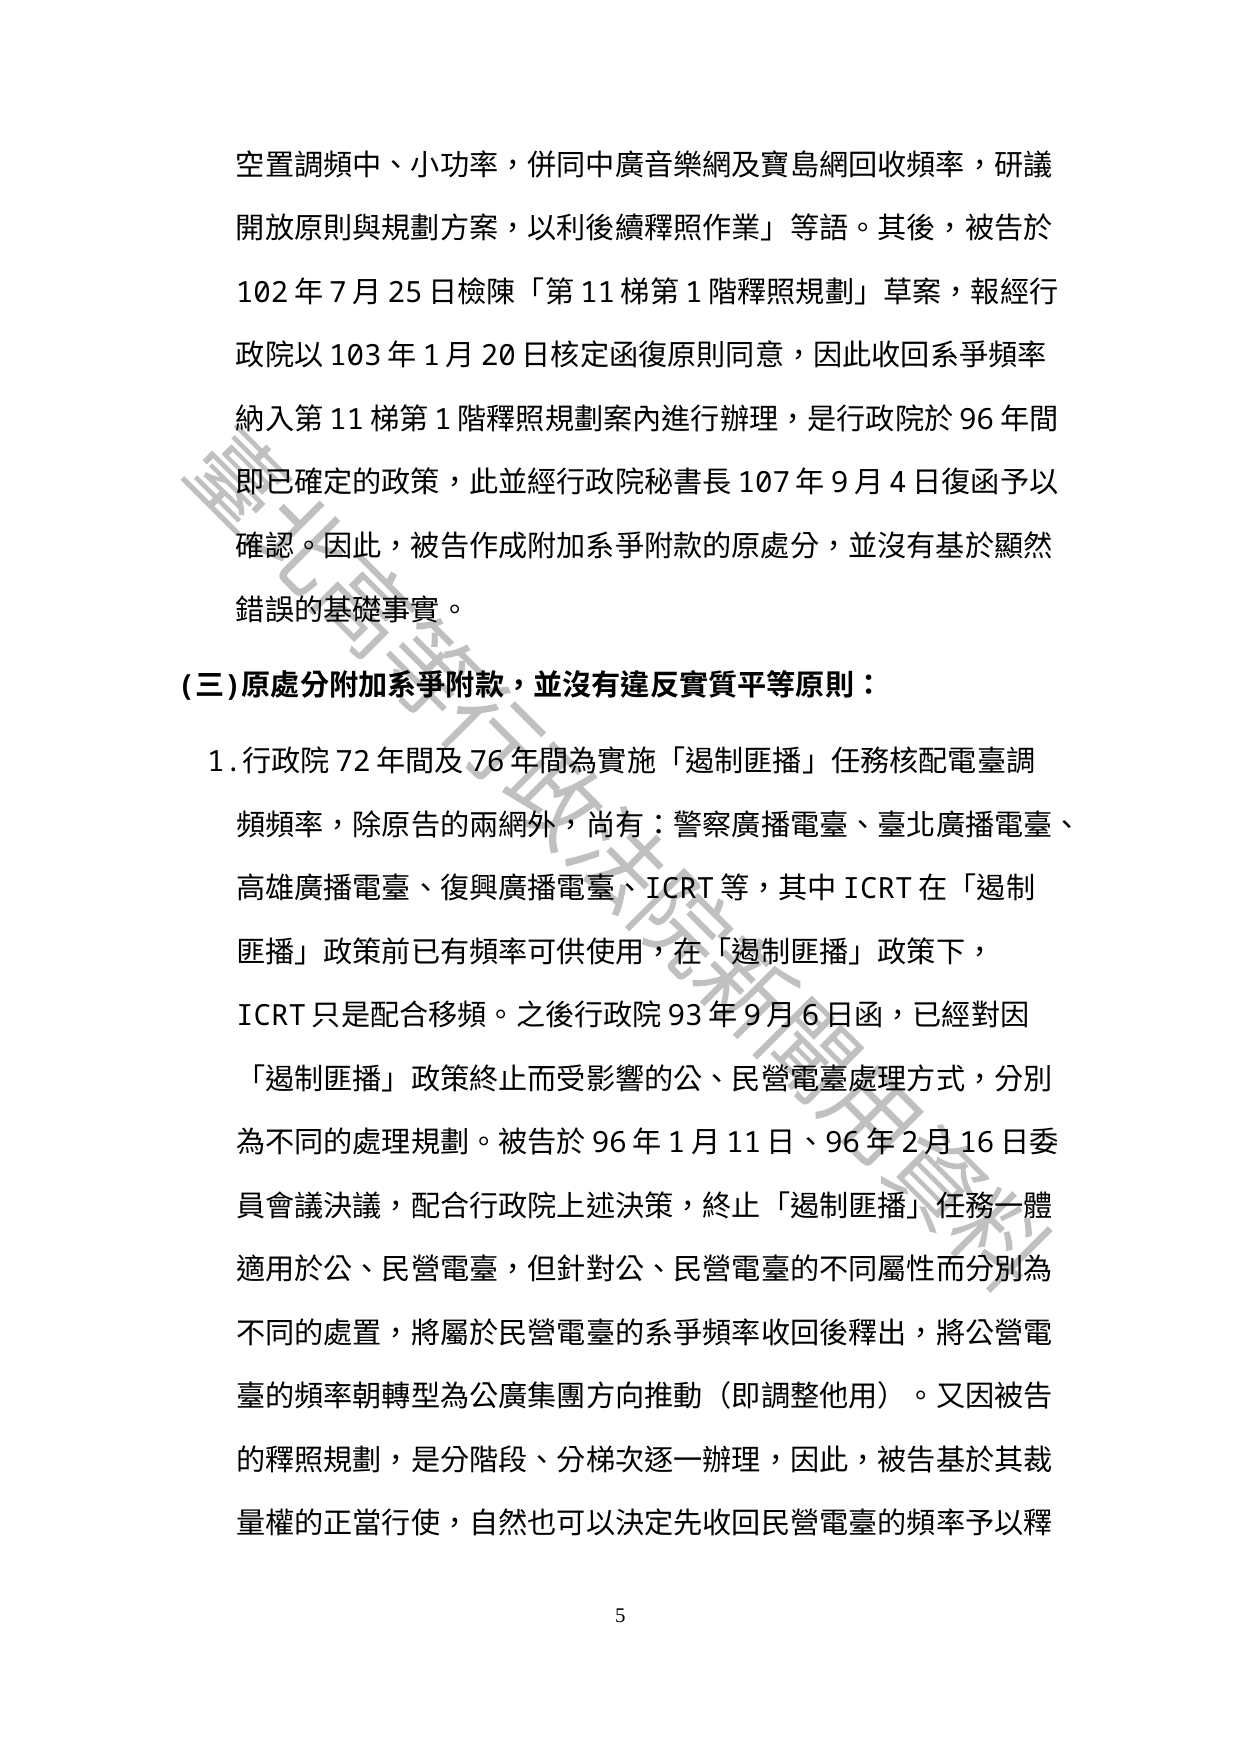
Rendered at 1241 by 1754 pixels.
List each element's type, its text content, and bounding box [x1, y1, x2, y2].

text 空置調頻中、小功率，併同中廣音樂網及寶島網回收頻率，研議開放原則與規劃方案，以利後續釋照作業」等語。其後，被告於102年7月25日檢陳「第11梯第1階釋照規劃」草案，報經行政院以103年1月20日核定函復原則同意，因此收回系爭頻率納入第11梯第1階釋照規劃案內進行辦理，是行政院於96年間即已確定的政策，此並經行政院秘書長107年9月4日復函予以確認。因此，被告作成附加系爭附款的原處分，並沒有基於顯然錯誤的基礎事實。 [236, 142, 1063, 628]
text (三)原處分附加系爭附款，並沒有違反實質平等原則： [401, 675, 424, 704]
text (三)原處分附加系爭附款，並沒有違反實質平等原則： [177, 662, 400, 704]
text 1.行政院72年間及76年間為實施「遏制匪播」任務核配電臺調頻頻率，除原告的兩網外，尚有：警察廣播電臺、臺北廣播電臺、高雄廣播電臺、復興廣播電臺、ICRT等，其中ICRT在「遏制匪播」政策前已有頻率可供使用，在「遏制匪播」政策下，ICRT只是配合移頻。之後行政院93年9月6日函，已經對因「遏制匪播」政策終止而受影響的公、民營電臺處理方式，分別為不同的處理規劃。被告於96年1月11日、96年2月16日委員會議決議，配合行政院上述決策，終止「遏制匪播」任務一體適用於公、民營電臺，但針對公、民營電臺的不同屬性而分別為不同的處置，將屬於民營電臺的系爭頻率收回後釋出，將公營電臺的頻率朝轉型為公廣集團方向推動（即調整他用）。又因被告的釋照規劃，是分階段、分梯次逐一辦理，因此，被告基於其裁量權的正當行使，自然也可以決定先收回民營電臺的頻率予以釋出，再循序處理公營電臺頻率的轉型，原告並沒有請求被告必須一次收回所有公、民營電臺的頻率再一次釋出或轉型的權利，原處分附加系爭付款也沒有違反平等原則。 [207, 738, 1063, 1542]
text (三)原處分附加系爭附款，並沒有違反實質平等原則： [435, 662, 1063, 704]
